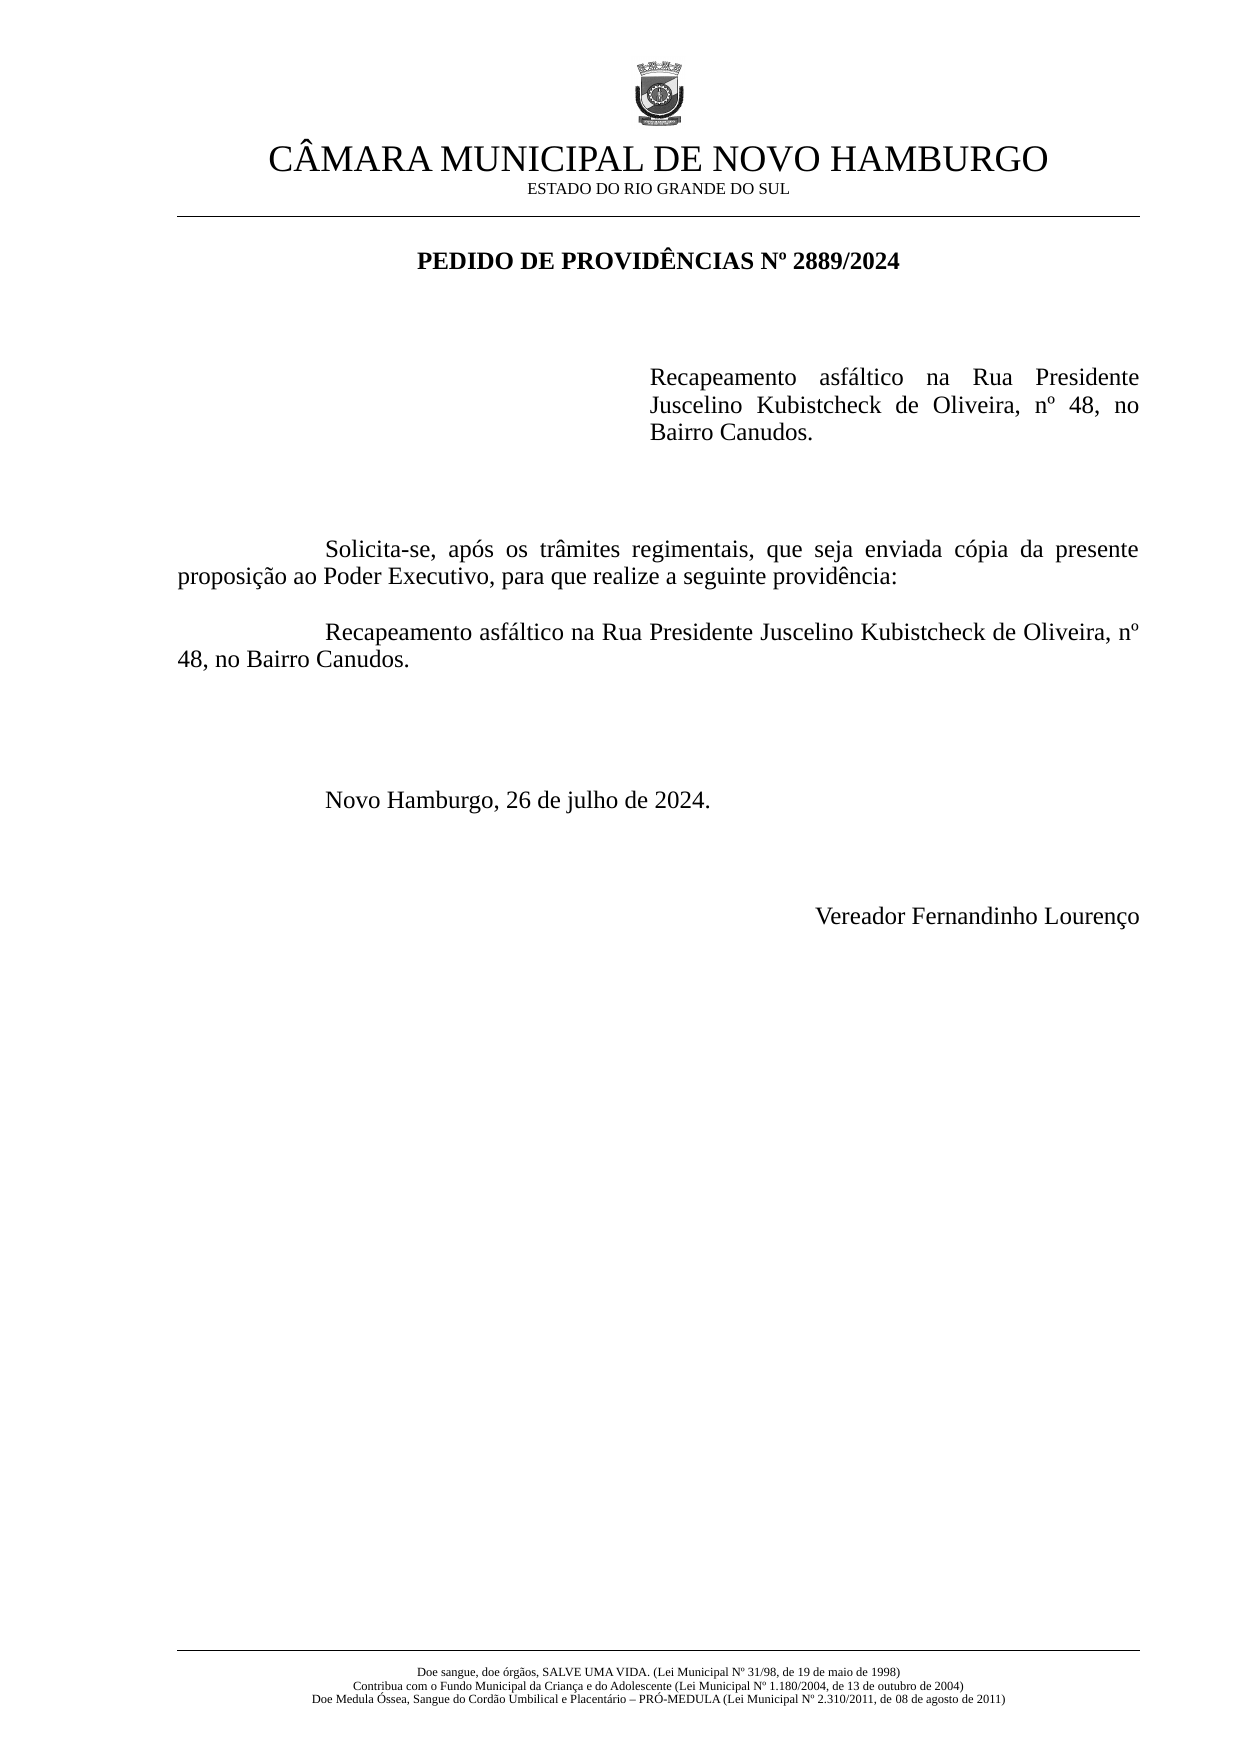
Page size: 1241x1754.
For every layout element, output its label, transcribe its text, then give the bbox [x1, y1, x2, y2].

text Novo Hamburgo, 26 de julho de 2024. [177, 786, 1140, 813]
text Solicita-se, após os trâmites regimentais, que seja enviada cópia da presente proposição ao Poder Executivo, para que realize a seguinte providência: [177, 535, 1140, 590]
list Recapeamento asfáltico na Rua Presidente Juscelino Kubistcheck de Oliveira, nº 48, no Bairro Canudos. [177, 618, 1140, 673]
list Recapeamento asfáltico na Rua Presidente Juscelino Kubistcheck de Oliveira, nº 48, no Bairro Canudos. [649, 363, 1140, 446]
text Vereador Fernandinho Lourenço [649, 902, 1140, 930]
text PEDIDO DE PROVIDÊNCIAS Nº 2889/2024 [177, 247, 1140, 274]
